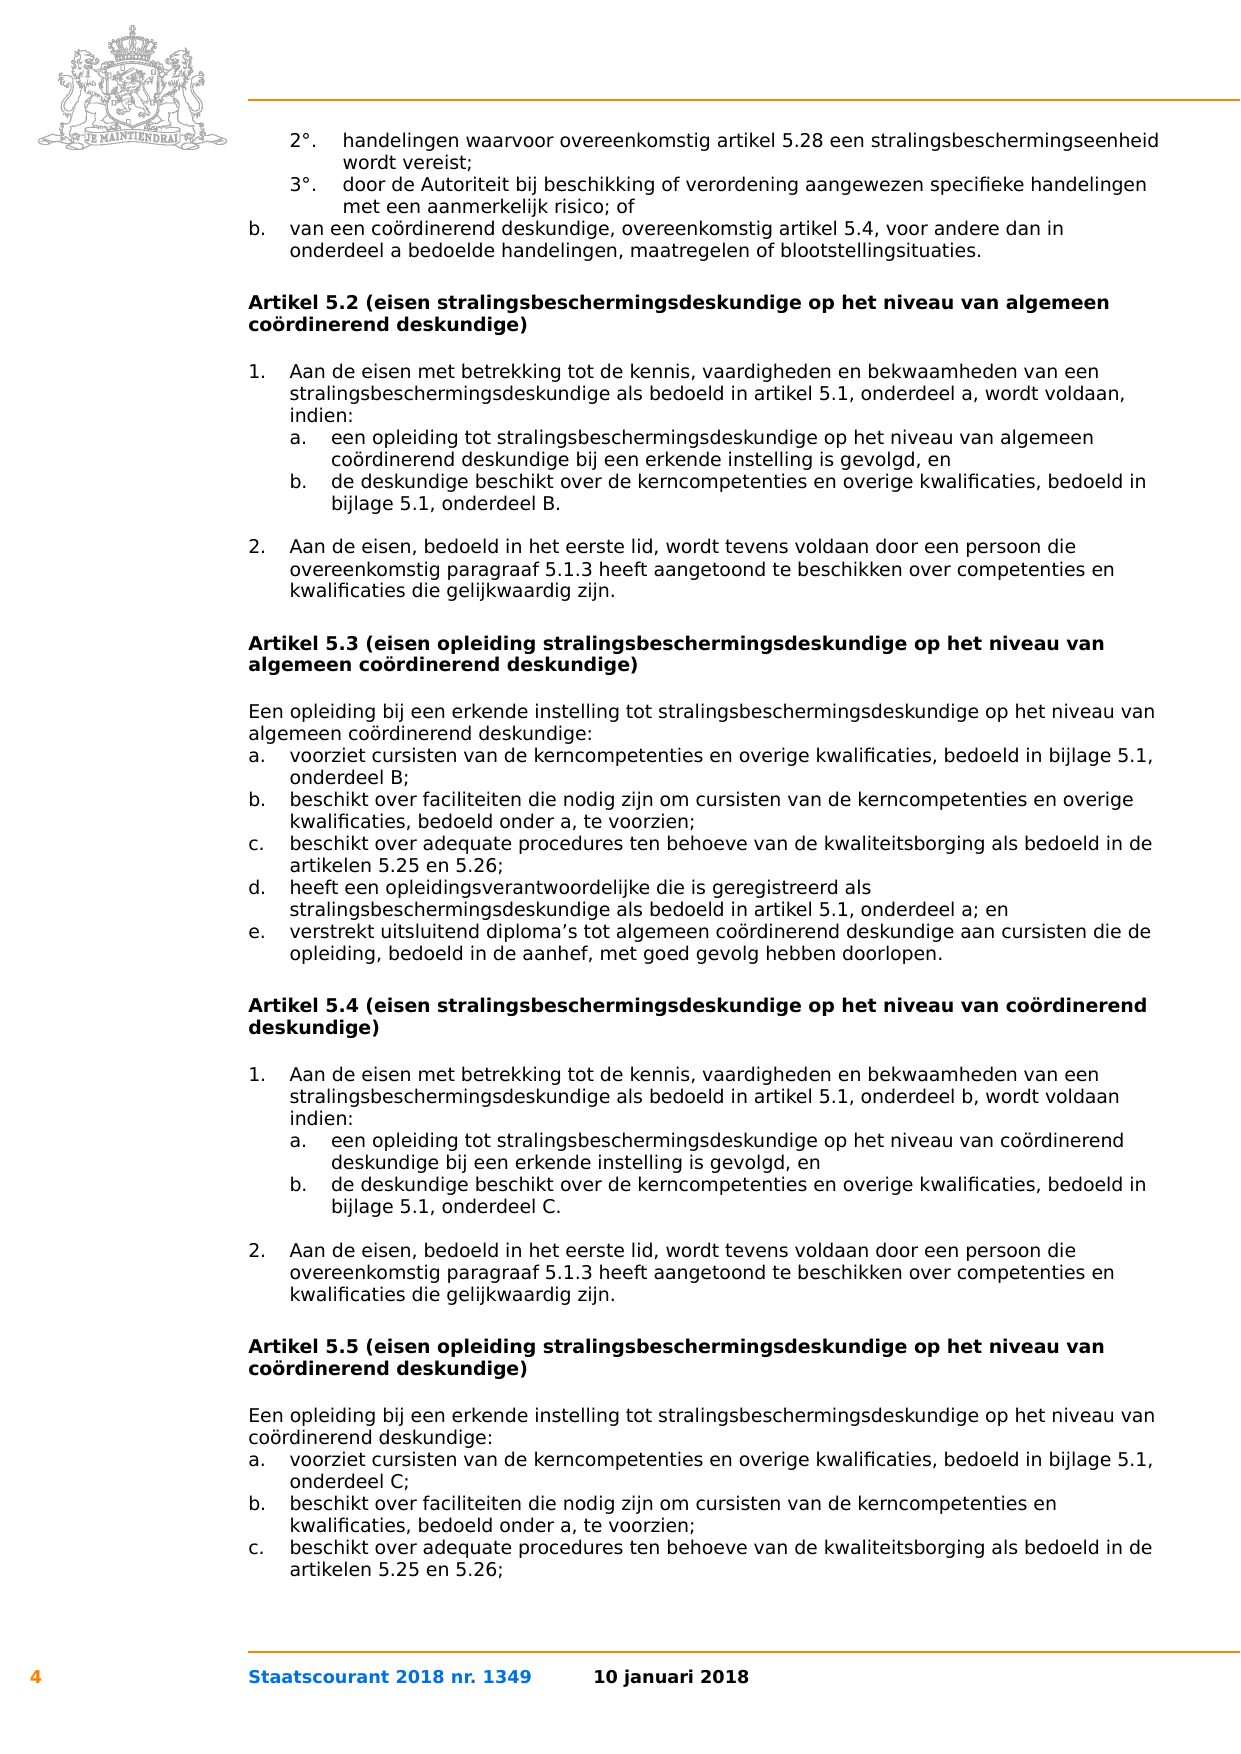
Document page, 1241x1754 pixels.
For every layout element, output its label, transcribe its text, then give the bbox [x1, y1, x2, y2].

text a. voorziet cursisten van de kerncompetenties en overige kwalificaties, bedoeld in bijlage 5.1, onderdeel C; [248, 1449, 1163, 1493]
text c. beschikt over adequate procedures ten behoeve van de kwaliteitsborging als bedoeld in de artikelen 5.25 en 5.26; [248, 833, 1163, 877]
subtitle Artikel 5.3 (eisen opleiding stralingsbeschermingsdeskundige op het niveau van algemeen coördinerend deskundige) [248, 632, 1163, 676]
text d. heeft een opleidingsverantwoordelijke die is geregistreerd als stralingsbeschermingsdeskundige als bedoeld in artikel 5.1, onderdeel a; en [248, 877, 1163, 921]
text c. beschikt over adequate procedures ten behoeve van de kwaliteitsborging als bedoeld in de artikelen 5.25 en 5.26; [248, 1537, 1163, 1581]
text a. voorziet cursisten van de kerncompetenties en overige kwalificaties, bedoeld in bijlage 5.1, onderdeel B; [248, 745, 1163, 789]
text b. van een coördinerend deskundige, overeenkomstig artikel 5.4, voor andere dan in onderdeel a bedoelde handelingen, maatregelen of blootstellingsituaties. [248, 218, 1163, 262]
text b. beschikt over faciliteiten die nodig zijn om cursisten van de kerncompetenties en kwalificaties, bedoeld onder a, te voorzien; [248, 1493, 1163, 1537]
subtitle Artikel 5.5 (eisen opleiding stralingsbeschermingsdeskundige op het niveau van coördinerend deskundige) [248, 1336, 1163, 1380]
text b. de deskundige beschikt over de kerncompetenties en overige kwalificaties, bedoeld in bijlage 5.1, onderdeel B. [289, 471, 1163, 514]
text e. verstrekt uitsluitend diploma’s tot algemeen coördinerend deskundige aan cursisten die de opleiding, bedoeld in de aanhef, met goed gevolg hebben doorlopen. [248, 921, 1163, 965]
text 2°. handelingen waarvoor overeenkomstig artikel 5.28 een stralingsbeschermingseenheid wordt vereist; [289, 130, 1163, 174]
text b. beschikt over faciliteiten die nodig zijn om cursisten van de kerncompetenties en overige kwalificaties, bedoeld onder a, te voorzien; [248, 789, 1163, 833]
text Een opleiding bij een erkende instelling tot stralingsbeschermingsdeskundige op het niveau van coördinerend deskundige: [248, 1405, 1163, 1449]
text a. een opleiding tot stralingsbeschermingsdeskundige op het niveau van algemeen coördinerend deskundige bij een erkende instelling is gevolgd, en [289, 427, 1163, 471]
text a. een opleiding tot stralingsbeschermingsdeskundige op het niveau van coördinerend deskundige bij een erkende instelling is gevolgd, en [289, 1130, 1163, 1174]
subtitle Artikel 5.4 (eisen stralingsbeschermingsdeskundige op het niveau van coördinerend deskundige) [248, 995, 1163, 1039]
text 1. Aan de eisen met betrekking tot de kennis, vaardigheden en bekwaamheden van een stralingsbeschermingsdeskundige als bedoeld in artikel 5.1, onderdeel a, wordt voldaan, indien: [248, 361, 1163, 427]
text Een opleiding bij een erkende instelling tot stralingsbeschermingsdeskundige op het niveau van algemeen coördinerend deskundige: [248, 701, 1163, 745]
text b. de deskundige beschikt over de kerncompetenties en overige kwalificaties, bedoeld in bijlage 5.1, onderdeel C. [289, 1174, 1163, 1218]
text 2. Aan de eisen, bedoeld in het eerste lid, wordt tevens voldaan door een persoon die overeenkomstig paragraaf 5.1.3 heeft aangetoond te beschikken over competenties en kwalificaties die gelijkwaardig zijn. [248, 536, 1163, 602]
text 3°. door de Autoriteit bij beschikking of verordening aangewezen specifieke handelingen met een aanmerkelijk risico; of [289, 174, 1163, 218]
text 1. Aan de eisen met betrekking tot de kennis, vaardigheden en bekwaamheden van een stralingsbeschermingsdeskundige als bedoeld in artikel 5.1, onderdeel b, wordt voldaan indien: [248, 1064, 1163, 1130]
subtitle Artikel 5.2 (eisen stralingsbeschermingsdeskundige op het niveau van algemeen coördinerend deskundige) [248, 292, 1163, 336]
picture [38, 25, 227, 150]
text 2. Aan de eisen, bedoeld in het eerste lid, wordt tevens voldaan door een persoon die overeenkomstig paragraaf 5.1.3 heeft aangetoond te beschikken over competenties en kwalificaties die gelijkwaardig zijn. [248, 1240, 1163, 1306]
